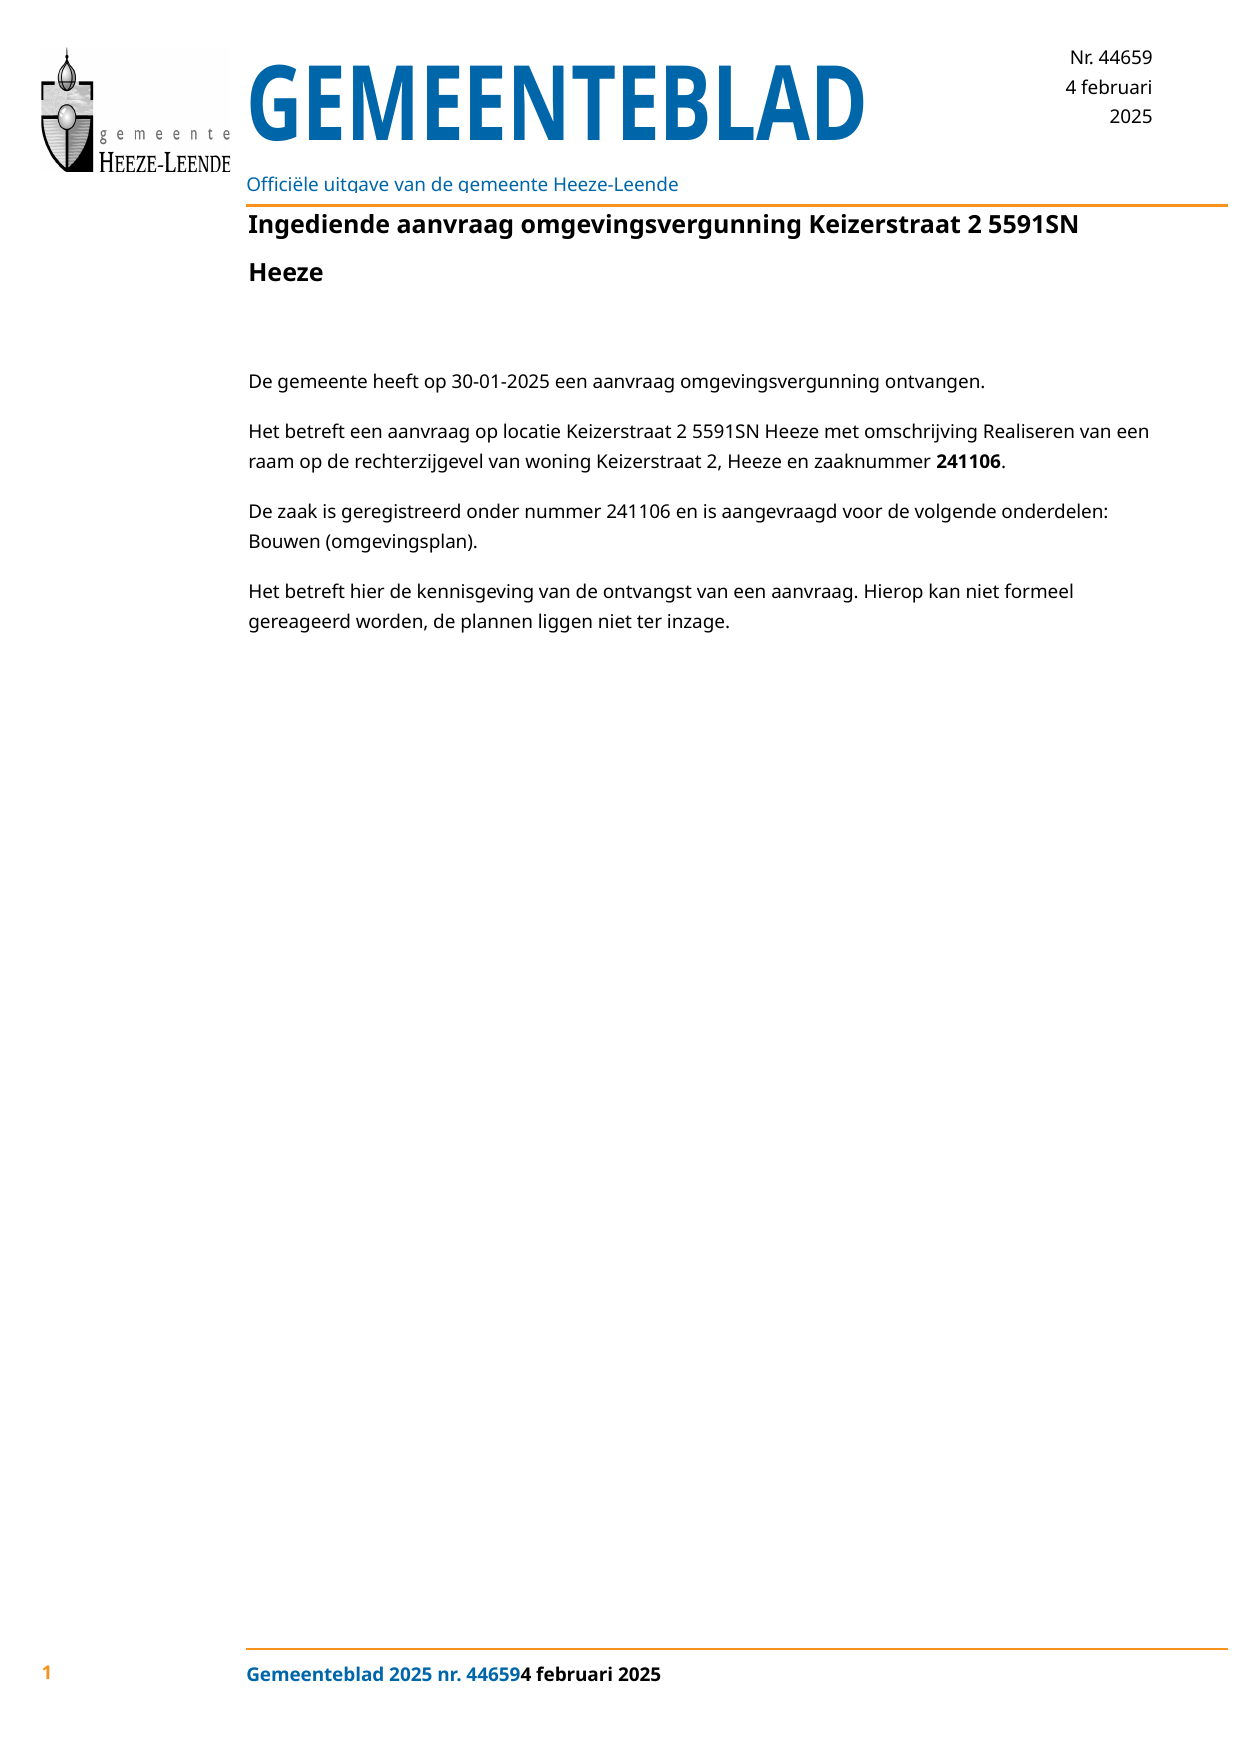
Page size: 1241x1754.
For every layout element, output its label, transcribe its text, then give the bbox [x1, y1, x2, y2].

text De gemeente heeft op 30-01-2025 een aanvraag omgevingsvergunning ontvangen. [248, 368, 1152, 394]
text Ingediende aanvraag omgevingsvergunning Keizerstraat 2 5591SN Heeze [248, 207, 1152, 288]
text Het betreft een aanvraag op locatie Keizerstraat 2 5591SN Heeze met omschrijving Realiseren van een raam op de rechterzijgevel van woning Keizerstraat 2, Heeze en zaaknummer 241106. [248, 419, 1152, 474]
text De zaak is geregistreerd onder nummer 241106 en is aangevraagd voor de volgende onderdelen: Bouwen (omgevingsplan). [248, 499, 1152, 554]
text Het betreft hier de kennisgeving van de ontvangst van een aanvraag. Hierop kan niet formeel gereageerd worden, de plannen liggen niet ter inzage. [248, 579, 1152, 634]
picture [41, 47, 231, 172]
